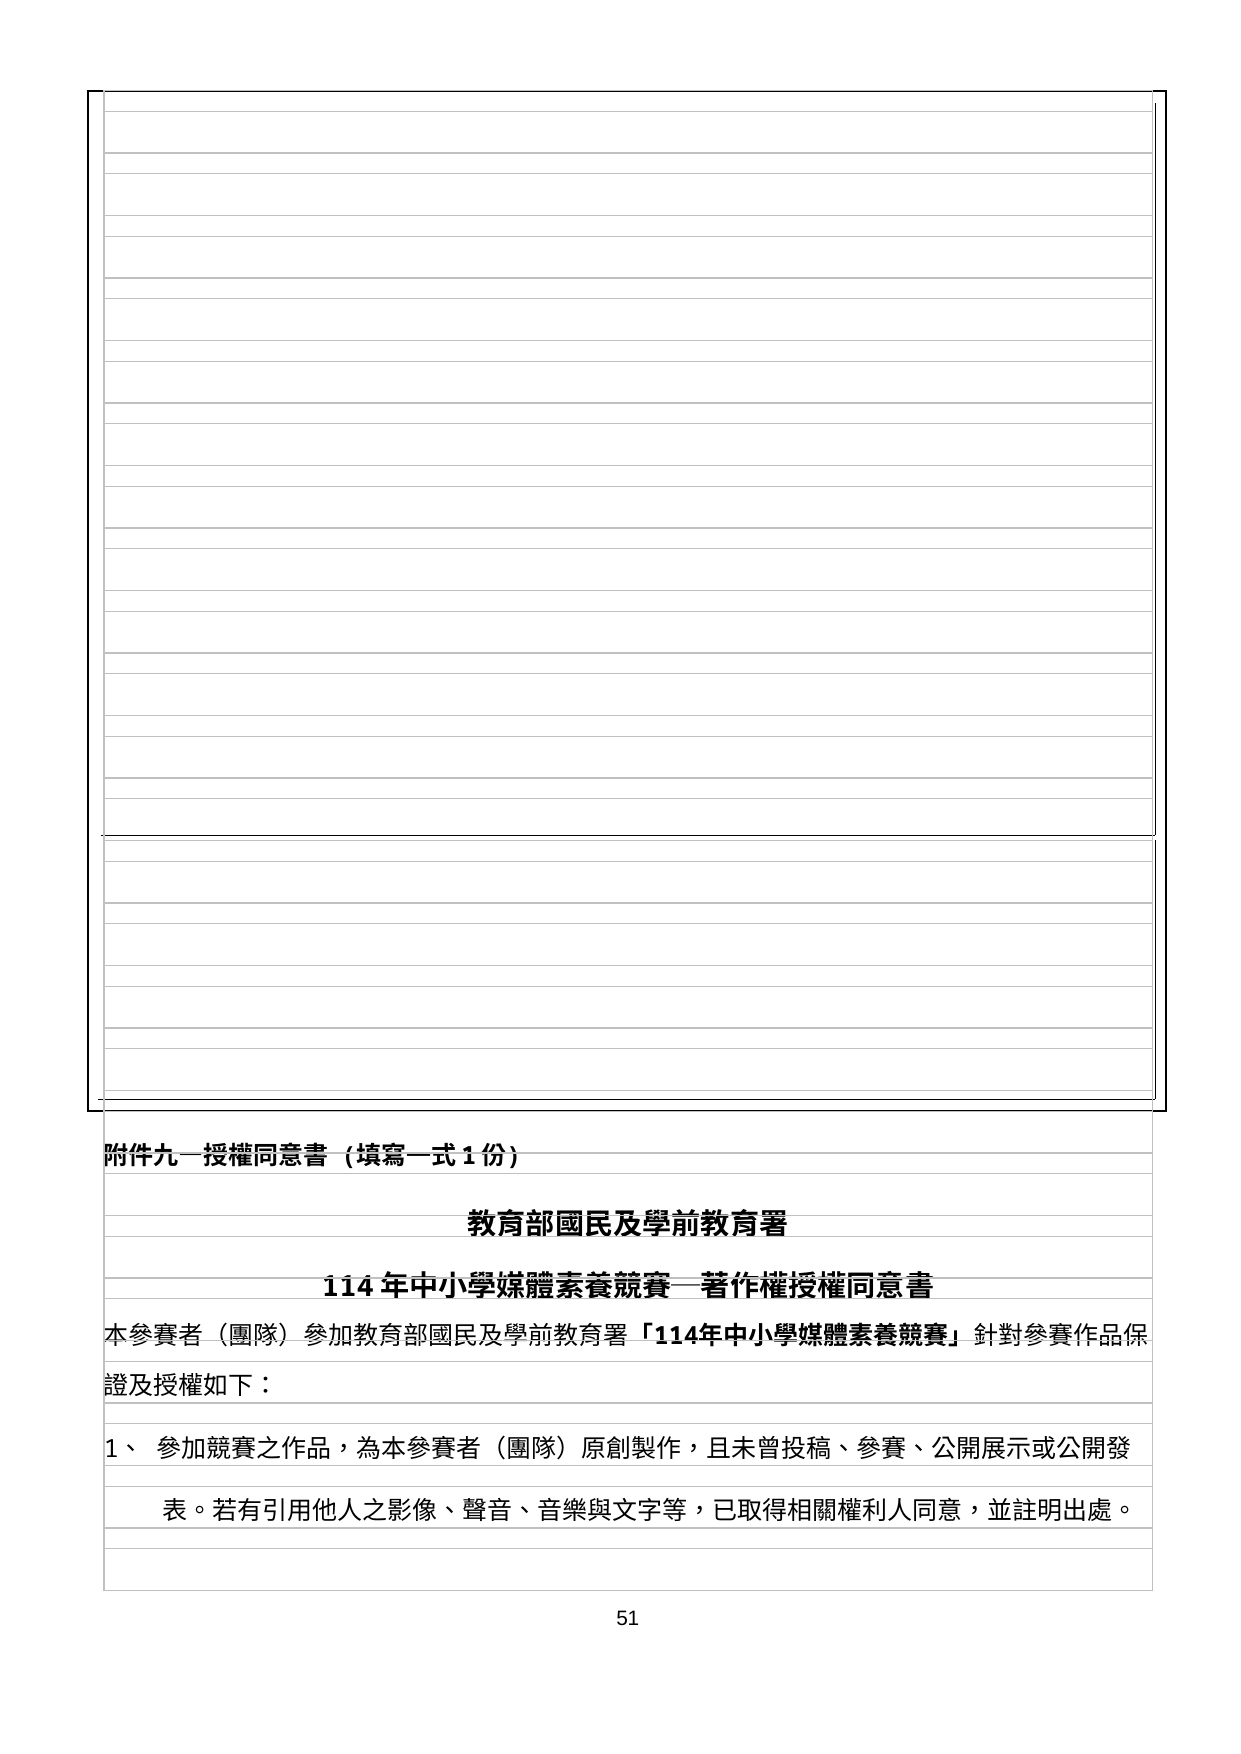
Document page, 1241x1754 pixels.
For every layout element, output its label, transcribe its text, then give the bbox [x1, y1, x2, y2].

text 教育部國民及學前教育署 [601, 1216, 620, 1236]
table_cell [105, 549, 1152, 590]
list 參加競賽之作品，為本參賽者（團隊）原創製作，且未曾投稿、參賽、公開展示或公開發 [105, 1424, 1152, 1465]
text 114年中小學媒體素養競賽─著作權授權同意書 [570, 1279, 597, 1298]
table_cell [105, 862, 1152, 902]
text 教育部國民及學前教育署 [754, 1216, 771, 1236]
text 114年中小學媒體素養競賽─著作權授權同意書 [398, 1279, 422, 1298]
list [105, 1405, 1152, 1423]
text 教育部國民及學前教育署 [491, 1216, 519, 1236]
table_cell [1153, 92, 1165, 1110]
table_cell [105, 237, 1152, 277]
table_cell [105, 966, 1152, 986]
table_cell [105, 1091, 1152, 1099]
text 教育部國民及學前教育署 [105, 1237, 1152, 1242]
table_cell [105, 654, 1152, 673]
text 114年中小學媒體素養競賽─著作權授權同意書 [662, 1279, 711, 1298]
table_cell [105, 1029, 1152, 1048]
text 教育部國民及學前教育署 [546, 1216, 557, 1236]
text 本參賽者（團隊）參加教育部國民及學前教育署「114年中小學媒體素養競賽」針對參賽作品保證及授權如下： [105, 1362, 1152, 1402]
text 教育部國民及學前教育署 [520, 1216, 543, 1236]
table_cell [105, 836, 1152, 840]
table_cell [105, 612, 1152, 652]
text 教育部國民及學前教育署 [632, 1216, 709, 1236]
table_cell [105, 1100, 1152, 1110]
list 表。若有引用他人之影像、聲音、音樂與文字等，已取得相關權利人同意，並註明出處。 [105, 1487, 1152, 1527]
table_cell [105, 799, 1152, 835]
text 114年中小學媒體素養競賽─著作權授權同意書 [105, 1299, 1152, 1305]
text 教育部國民及學前教育署 [105, 1180, 1152, 1215]
text 114年中小學媒體素養競賽─著作權授權同意書 [105, 1279, 394, 1298]
table_cell [105, 529, 1152, 548]
text 教育部國民及學前教育署 [105, 1216, 476, 1236]
table_cell [105, 341, 1152, 361]
table_cell [105, 487, 1152, 527]
text 本參賽者（團隊）參加教育部國民及學前教育署「114年中小學媒體素養競賽」針對參賽作品保證及授權如下： [105, 1341, 1152, 1361]
text 114年中小學媒體素養競賽─著作權授權同意書 [454, 1279, 501, 1298]
list [105, 1466, 1152, 1486]
text 114年中小學媒體素養競賽─著作權授權同意書 [536, 1279, 568, 1298]
table_cell [105, 674, 1152, 715]
text 114年中小學媒體素養競賽─著作權授權同意書 [425, 1279, 451, 1298]
text 114年中小學媒體素養競賽─著作權授權同意書 [872, 1279, 1152, 1298]
table_cell [105, 299, 1152, 340]
table_cell [105, 779, 1152, 798]
table_cell [105, 112, 1152, 152]
table_cell [89, 92, 103, 1110]
table_cell [105, 424, 1152, 465]
text 附件九—授權同意書 (填寫一式1份) [105, 1154, 1152, 1173]
table_cell [105, 924, 1152, 965]
table_cell [105, 92, 1152, 111]
table_cell [105, 362, 1152, 402]
table_cell [105, 404, 1152, 423]
table_cell [105, 904, 1152, 923]
text 114年中小學媒體素養競賽─著作權授權同意書 [617, 1279, 651, 1298]
table_cell [105, 466, 1152, 486]
text 本參賽者（團隊）參加教育部國民及學前教育署「114年中小學媒體素養競賽」針對參賽作品保證及授權如下： [105, 1305, 1152, 1340]
table_cell [105, 279, 1152, 298]
table_cell [105, 737, 1152, 777]
table_cell [105, 987, 1152, 1027]
table_cell [105, 216, 1152, 236]
table_cell [105, 716, 1152, 736]
table_cell [105, 154, 1152, 173]
text 教育部國民及學前教育署 [774, 1216, 1152, 1236]
table_cell [105, 174, 1152, 215]
table_cell [105, 591, 1152, 611]
text 114年中小學媒體素養競賽─著作權授權同意書 [795, 1279, 822, 1298]
table_cell [105, 841, 1152, 861]
text 114年中小學媒體素養競賽─著作權授權同意書 [105, 1242, 1152, 1277]
text 教育部國民及學前教育署 [724, 1216, 753, 1236]
text 附件九—授權同意書 (填寫一式1份) [105, 1112, 1152, 1152]
table_cell [105, 1049, 1152, 1090]
